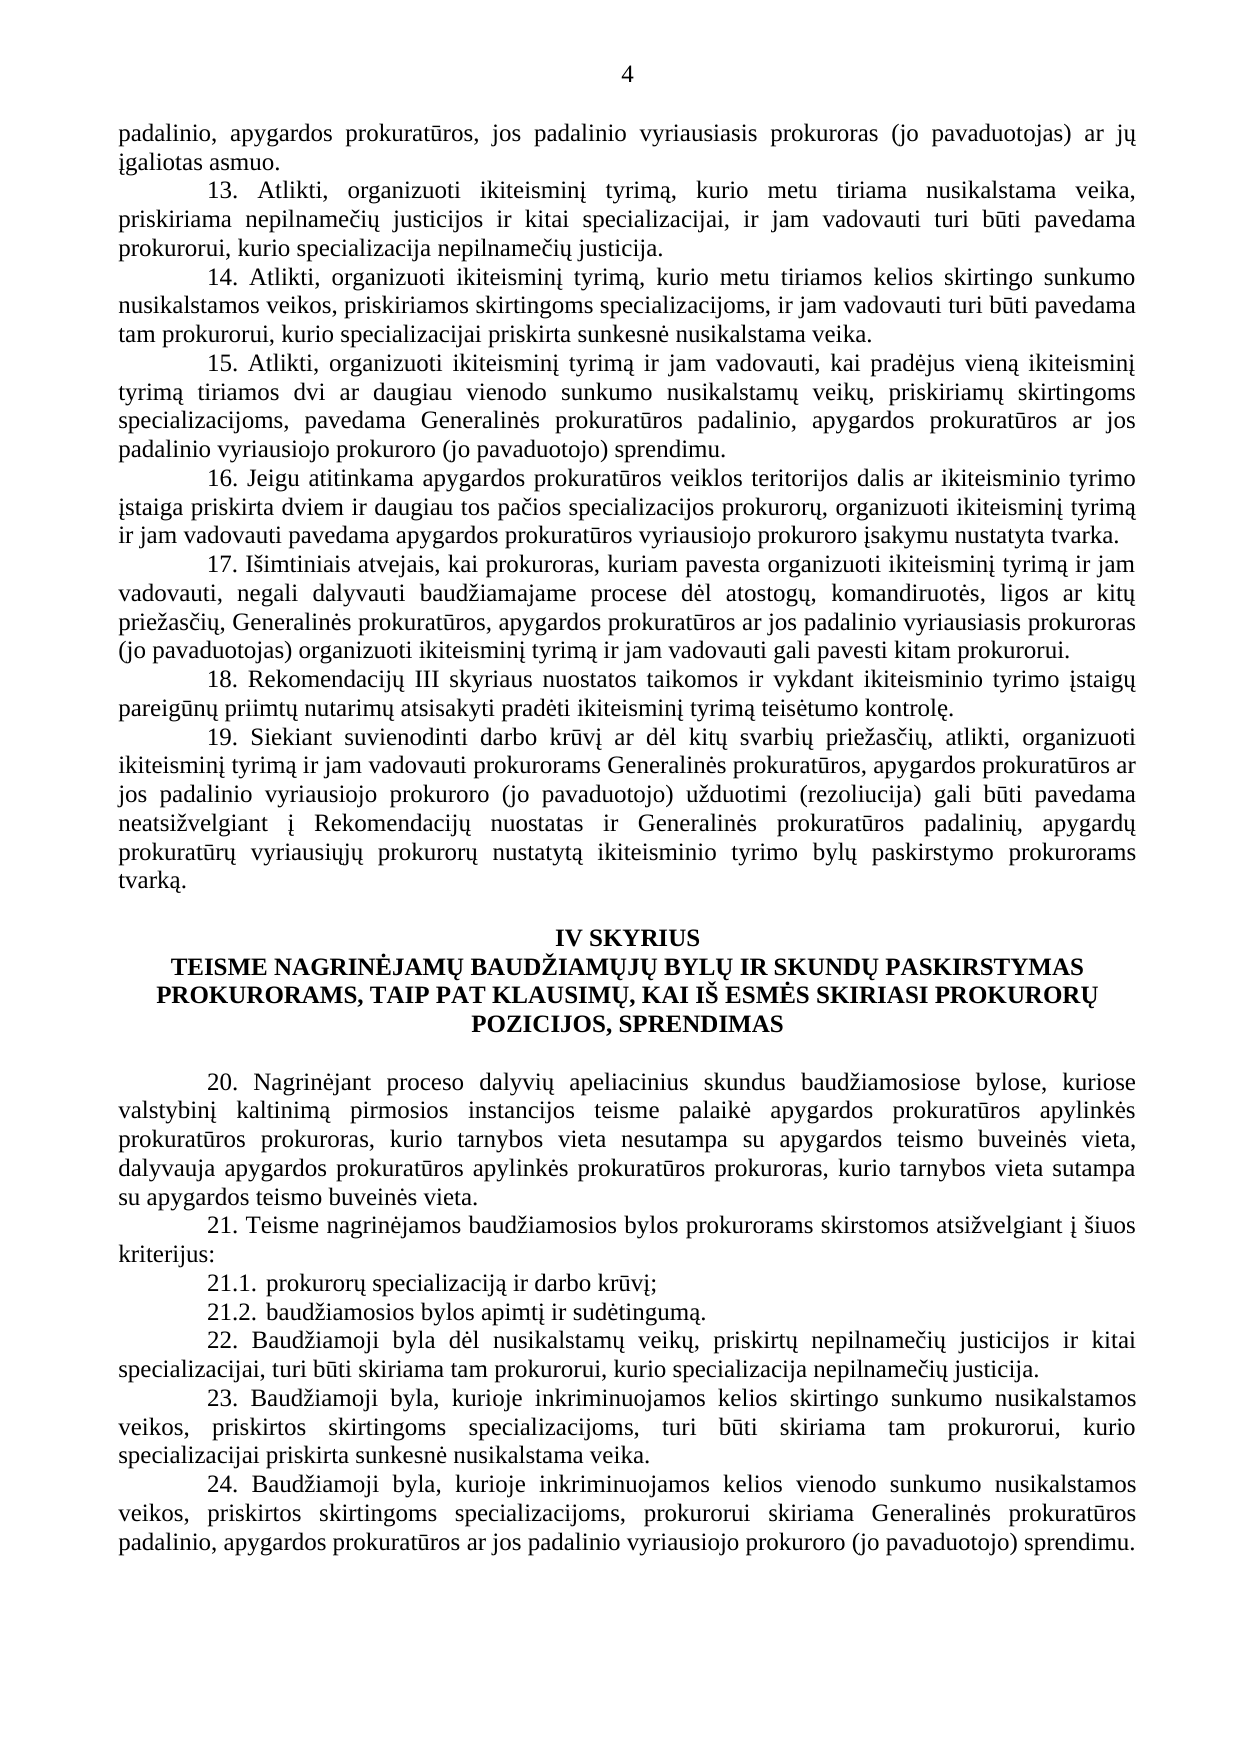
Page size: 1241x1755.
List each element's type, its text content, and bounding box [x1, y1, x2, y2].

text 21. Teisme nagrinėjamos baudžiamosios bylos prokurorams skirstomos atsižvelgiant į šiuos kriterijus: [118, 1211, 1137, 1268]
text padalinio, apygardos prokuratūros, jos padalinio vyriausiasis prokuroras (jo pavaduotojas) ar jų įgaliotas asmuo. [118, 118, 1137, 176]
text 24. Baudžiamoji byla, kurioje inkriminuojamos kelios vienodo sunkumo nusikalstamos veikos, priskirtos skirtingoms specializacijoms, prokurorui skiriama Generalinės prokuratūros padalinio, apygardos prokuratūros ar jos padalinio vyriausiojo prokuroro (jo pavaduotojo) sprendimu. [118, 1469, 1137, 1556]
text TEISME NAGRINĖJAMŲ BAUDŽIAMŲJŲ BYLŲ IR SKUNDŲ PASKIRSTYMAS PROKURORAMS, TAIP PAT KLAUSIMŲ, KAI IŠ ESMĖS SKIRIASI PROKURORŲ POZICIJOS, SPRENDIMAS [118, 952, 1137, 1038]
text 17. Išimtiniais atvejais, kai prokuroras, kuriam pavesta organizuoti ikiteisminį tyrimą ir jam vadovauti, negali dalyvauti baudžiamajame procese dėl atostogų, komandiruotės, ligos ar kitų priežasčių, Generalinės prokuratūros, apygardos prokuratūros ar jos padalinio vyriausiasis prokuroras (jo pavaduotojas) organizuoti ikiteisminį tyrimą ir jam vadovauti gali pavesti kitam prokurorui. [118, 549, 1137, 664]
text 15. Atlikti, organizuoti ikiteisminį tyrimą ir jam vadovauti, kai pradėjus vieną ikiteisminį tyrimą tiriamos dvi ar daugiau vienodo sunkumo nusikalstamų veikų, priskiriamų skirtingoms specializacijoms, pavedama Generalinės prokuratūros padalinio, apygardos prokuratūros ar jos padalinio vyriausiojo prokuroro (jo pavaduotojo) sprendimu. [118, 348, 1137, 463]
text 21.2. baudžiamosios bylos apimtį ir sudėtingumą. [118, 1297, 1137, 1326]
text 14. Atlikti, organizuoti ikiteisminį tyrimą, kurio metu tiriamos kelios skirtingo sunkumo nusikalstamos veikos, priskiriamos skirtingoms specializacijoms, ir jam vadovauti turi būti pavedama tam prokurorui, kurio specializacijai priskirta sunkesnė nusikalstama veika. [118, 262, 1137, 348]
text 22. Baudžiamoji byla dėl nusikalstamų veikų, priskirtų nepilnamečių justicijos ir kitai specializacijai, turi būti skiriama tam prokurorui, kurio specializacija nepilnamečių justicija. [118, 1326, 1137, 1383]
text 23. Baudžiamoji byla, kurioje inkriminuojamos kelios skirtingo sunkumo nusikalstamos veikos, priskirtos skirtingoms specializacijoms, turi būti skiriama tam prokurorui, kurio specializacijai priskirta sunkesnė nusikalstama veika. [118, 1383, 1137, 1469]
text 19. Siekiant suvienodinti darbo krūvį ar dėl kitų svarbių priežasčių, atlikti, organizuoti ikiteisminį tyrimą ir jam vadovauti prokurorams Generalinės prokuratūros, apygardos prokuratūros ar jos padalinio vyriausiojo prokuroro (jo pavaduotojo) užduotimi (rezoliucija) gali būti pavedama neatsižvelgiant į Rekomendacijų nuostatas ir Generalinės prokuratūros padalinių, apygardų prokuratūrų vyriausiųjų prokurorų nustatytą ikiteisminio tyrimo bylų paskirstymo prokurorams tvarką. [118, 722, 1137, 894]
text IV SKYRIUS [118, 923, 1137, 952]
text 16. Jeigu atitinkama apygardos prokuratūros veiklos teritorijos dalis ar ikiteisminio tyrimo įstaiga priskirta dviem ir daugiau tos pačios specializacijos prokurorų, organizuoti ikiteisminį tyrimą ir jam vadovauti pavedama apygardos prokuratūros vyriausiojo prokuroro įsakymu nustatyta tvarka. [118, 463, 1137, 549]
text 18. Rekomendacijų III skyriaus nuostatos taikomos ir vykdant ikiteisminio tyrimo įstaigų pareigūnų priimtų nutarimų atsisakyti pradėti ikiteisminį tyrimą teisėtumo kontrolę. [118, 664, 1137, 722]
text 13. Atlikti, organizuoti ikiteisminį tyrimą, kurio metu tiriama nusikalstama veika, priskiriama nepilnamečių justicijos ir kitai specializacijai, ir jam vadovauti turi būti pavedama prokurorui, kurio specializacija nepilnamečių justicija. [118, 176, 1137, 262]
text 20. Nagrinėjant proceso dalyvių apeliacinius skundus baudžiamosiose bylose, kuriose valstybinį kaltinimą pirmosios instancijos teisme palaikė apygardos prokuratūros apylinkės prokuratūros prokuroras, kurio tarnybos vieta nesutampa su apygardos teismo buveinės vieta, dalyvauja apygardos prokuratūros apylinkės prokuratūros prokuroras, kurio tarnybos vieta sutampa su apygardos teismo buveinės vieta. [118, 1067, 1137, 1211]
text 21.1. prokurorų specializaciją ir darbo krūvį; [118, 1268, 1137, 1297]
